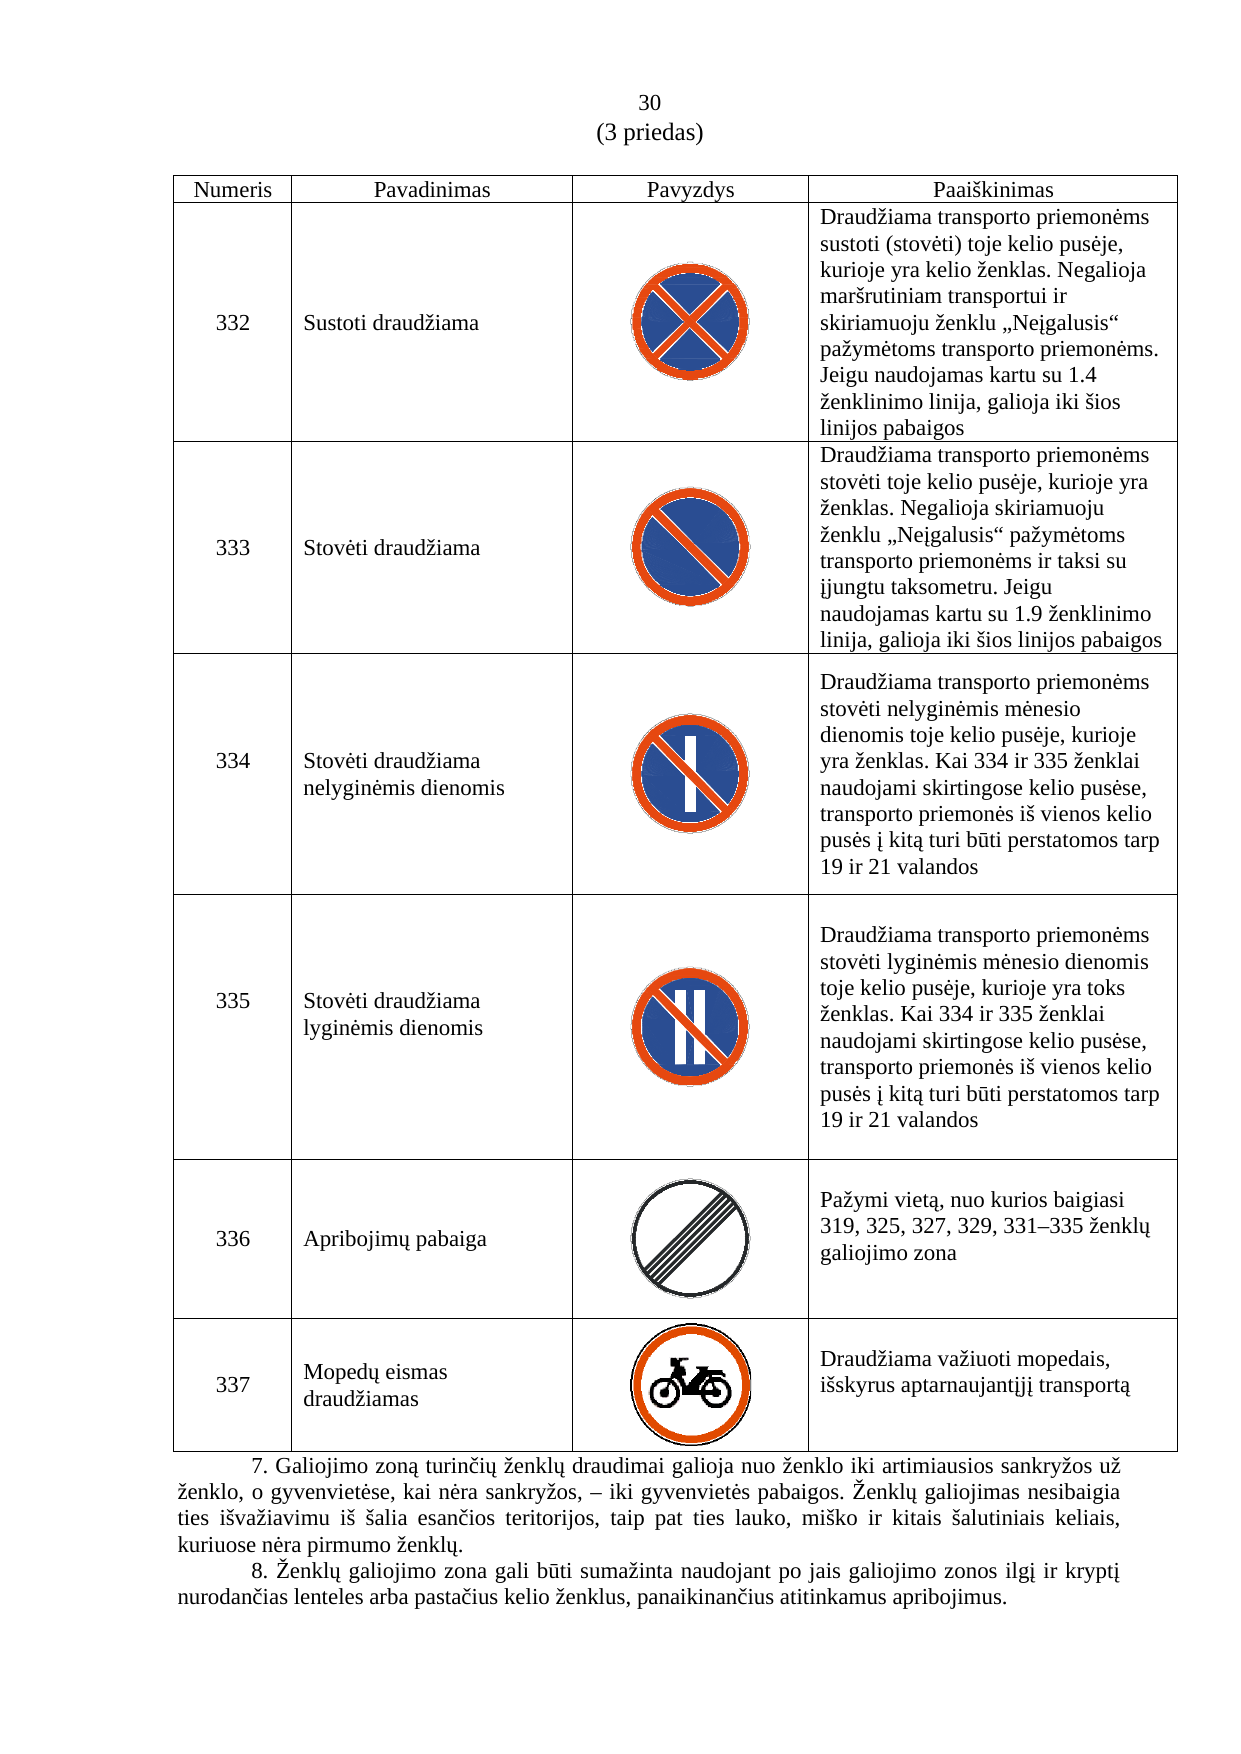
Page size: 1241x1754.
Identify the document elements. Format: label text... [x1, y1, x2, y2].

table_cell Draudžiama transporto priemonėms sustoti (stovėti) toje kelio pusėje, kurioje yra kelio ženklas. Negalioja maršrutiniam transportui ir skiriamuoju ženklu „Neįgalusis“ pažymėtoms transporto priemonėms. Jeigu naudojamas kartu su 1.4 ženklinimo linija, galioja iki šios linijos pabaigos [809, 203, 1177, 441]
table_header Pavadinimas [292, 176, 572, 202]
table_cell 335 [174, 895, 291, 1159]
table_header Numeris [174, 176, 291, 202]
table_cell [573, 1319, 808, 1451]
table_cell Pažymi vietą, nuo kurios baigiasi 319, 325, 327, 329, 331–335 ženklų galiojimo zona [809, 1160, 1177, 1318]
table_cell Sustoti draudžiama [292, 203, 572, 441]
table_cell 332 [174, 203, 291, 441]
table_cell [573, 654, 808, 894]
table_cell Apribojimų pabaiga [292, 1160, 572, 1318]
text 8. Ženklų galiojimo zona gali būti sumažinta naudojant po jais galiojimo zonos ilgį ir kryptį nurodančias lenteles arba pastačius kelio ženklus, panaikinančius atitinkamus apribojimus. [177, 1557, 1122, 1610]
table_cell Stovėti draudžiama nelyginėmis dienomis [292, 654, 572, 894]
table_cell [573, 1160, 808, 1318]
table_cell 333 [174, 442, 291, 652]
table_cell Draudžiama transporto priemonėms stovėti nelyginėmis mėnesio dienomis toje kelio pusėje, kurioje yra ženklas. Kai 334 ir 335 ženklai naudojami skirtingose kelio pusėse, transporto priemonės iš vienos kelio pusės į kitą turi būti perstatomos tarp 19 ir 21 valandos [809, 654, 1177, 894]
table_header Pavyzdys [573, 176, 808, 202]
table_cell Draudžiama transporto priemonėms stovėti lyginėmis mėnesio dienomis toje kelio pusėje, kurioje yra toks ženklas. Kai 334 ir 335 ženklai naudojami skirtingose kelio pusėse, transporto priemonės iš vienos kelio pusės į kitą turi būti perstatomos tarp 19 ir 21 valandos [809, 895, 1177, 1159]
table_cell Stovėti draudžiama lyginėmis dienomis [292, 895, 572, 1159]
table_cell [573, 442, 808, 652]
table_cell [573, 895, 808, 1159]
table_header Paaiškinimas [809, 176, 1177, 202]
table_cell Draudžiama transporto priemonėms stovėti toje kelio pusėje, kurioje yra ženklas. Negalioja skiriamuoju ženklu „Neįgalusis“ pažymėtoms transporto priemonėms ir taksi su įjungtu taksometru. Jeigu naudojamas kartu su 1.9 ženklinimo linija, galioja iki šios linijos pabaigos [809, 442, 1177, 652]
table_cell Mopedų eismas draudžiamas [292, 1319, 572, 1451]
table_cell 336 [174, 1160, 291, 1318]
table_cell Draudžiama važiuoti mopedais, išskyrus aptarnaujantįjį transportą [809, 1319, 1177, 1451]
table_cell Stovėti draudžiama [292, 442, 572, 652]
table_cell 337 [174, 1319, 291, 1451]
table_cell 334 [174, 654, 291, 894]
text 7. Galiojimo zoną turinčių ženklų draudimai galioja nuo ženklo iki artimiausios sankryžos už ženklo, o gyvenvietėse, kai nėra sankryžos, – iki gyvenvietės pabaigos. Ženklų galiojimas nesibaigia ties išvažiavimu iš šalia esančios teritorijos, taip pat ties lauko, miško ir kitais šalutiniais keliais, kuriuose nėra pirmumo ženklų. [177, 1452, 1122, 1557]
table_cell [573, 203, 808, 441]
